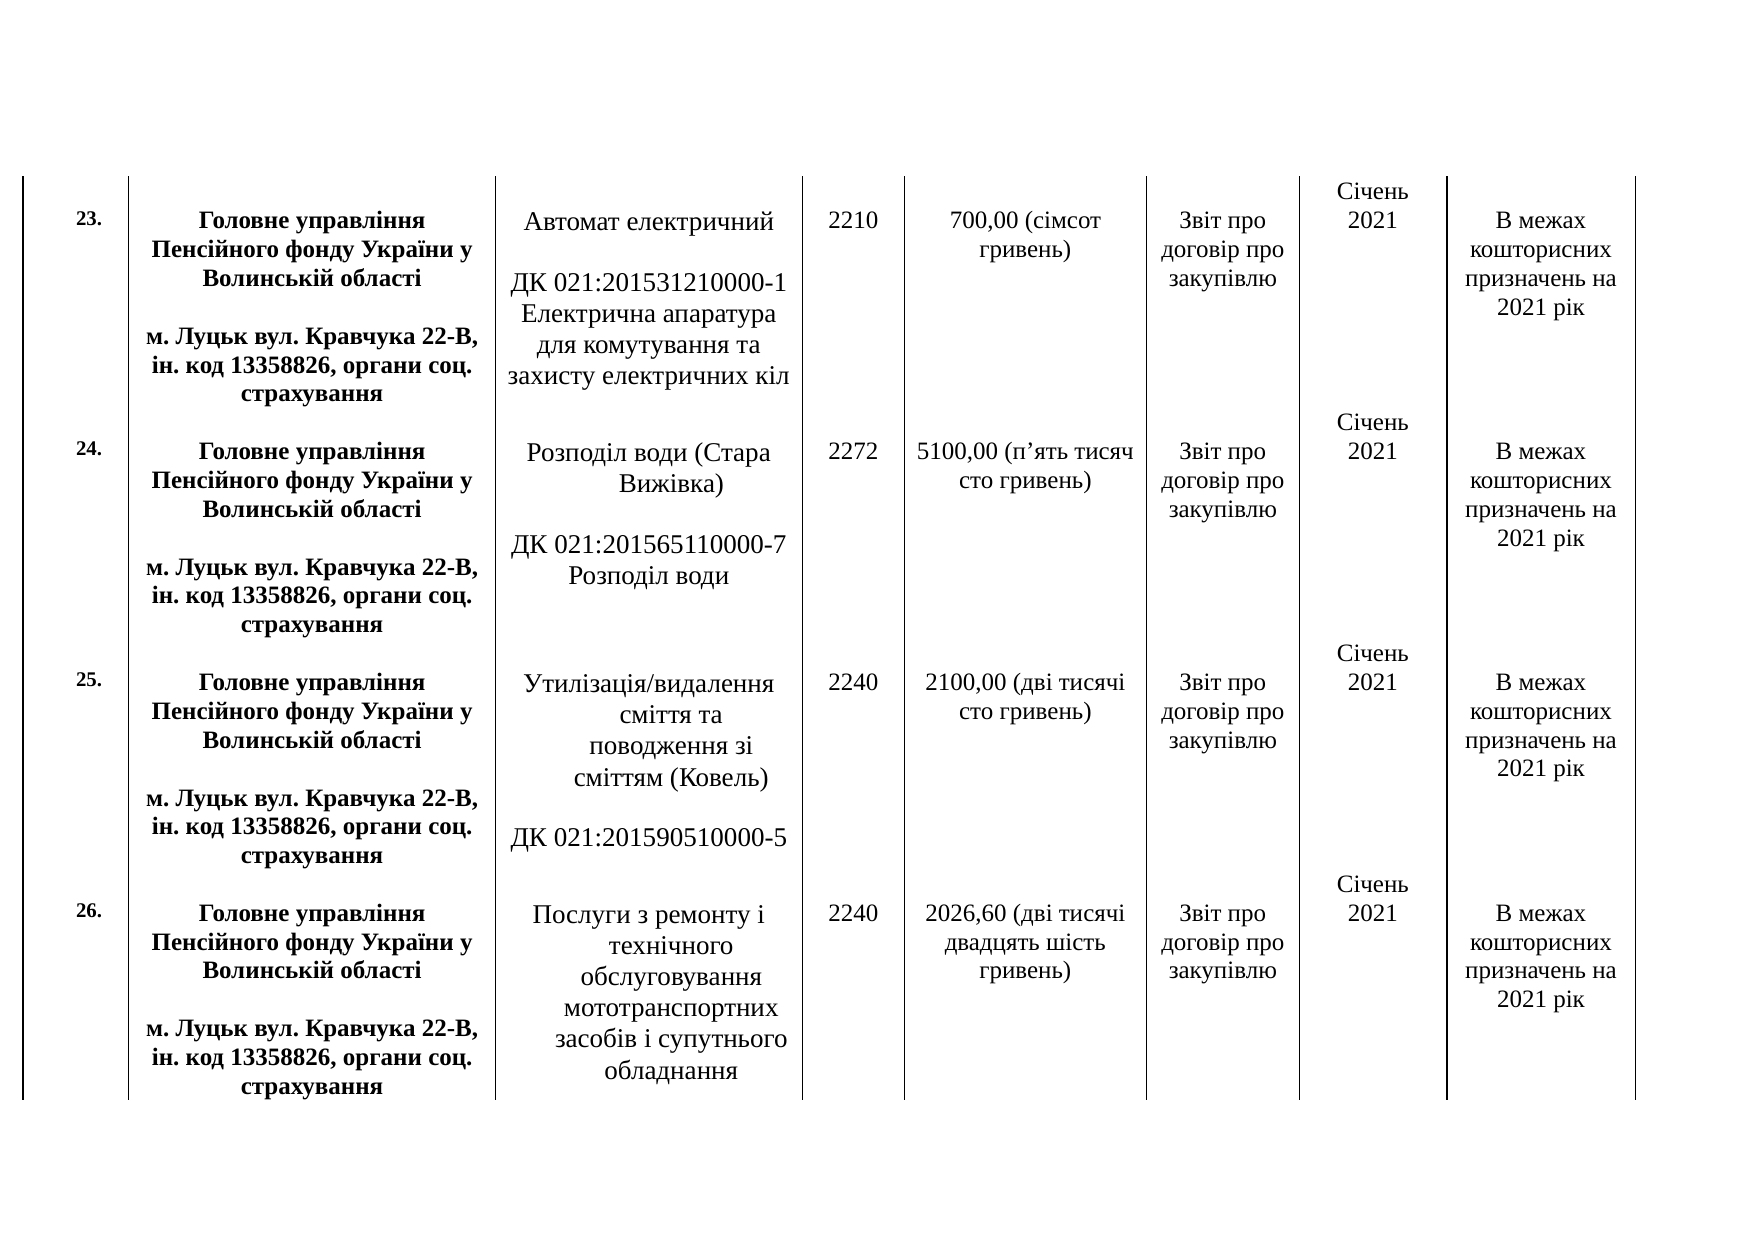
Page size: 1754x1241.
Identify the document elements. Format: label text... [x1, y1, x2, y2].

table_cell В межах кошторисних призначень на 2021 рік [1448, 869, 1635, 1100]
table_cell В межах кошторисних призначень на 2021 рік [1448, 638, 1635, 869]
table_cell Головне управління Пенсійного фонду України у Волинській області м. Луцьк вул. Кравчука 22-В, ін. код 13358826, органи соц. страхування [129, 176, 495, 407]
table_cell 2026,60 (дві тисячі двадцять шість гривень) [905, 869, 1146, 1100]
table_cell 2100,00 (дві тисячі сто гривень) [905, 638, 1146, 869]
table_cell В межах кошторисних призначень на 2021 рік [1448, 176, 1635, 407]
table_cell 2272 [803, 407, 904, 638]
table_cell Січень 2021 [1300, 176, 1446, 407]
table_cell [24, 638, 128, 869]
table_cell Звіт про договір про закупівлю [1147, 869, 1299, 1100]
table_cell В межах кошторисних призначень на 2021 рік [1448, 407, 1635, 638]
table_cell 2240 [803, 638, 904, 869]
table_cell [24, 407, 128, 638]
table_cell Автомат електричний ДК 021:201531210000-1 Електрична апаратура для комутування та захисту електричних кіл [496, 176, 802, 407]
table_cell Послуги з ремонту і технічного обслуговування мототранспортних засобів і супутнього обладнання [496, 869, 802, 1100]
table_cell Утилізація/видалення сміття та поводження зі сміттям (Ковель) ДК 021:201590510000-5 [496, 638, 802, 869]
table_cell Січень 2021 [1300, 638, 1446, 869]
table_cell Головне управління Пенсійного фонду України у Волинській області м. Луцьк вул. Кравчука 22-В, ін. код 13358826, органи соц. страхування [129, 407, 495, 638]
table_cell 700,00 (сімсот гривень) [905, 176, 1146, 407]
table_cell Звіт про договір про закупівлю [1147, 407, 1299, 638]
table_cell Звіт про договір про закупівлю [1147, 638, 1299, 869]
table_cell [24, 176, 128, 407]
table_cell 5100,00 (п’ять тисяч сто гривень) [905, 407, 1146, 638]
table_cell Звіт про договір про закупівлю [1147, 176, 1299, 407]
table_cell [24, 869, 128, 1100]
table_cell Січень 2021 [1300, 407, 1446, 638]
table_cell Розподіл води (Стара Вижівка) ДК 021:201565110000-7 Розподіл води [496, 407, 802, 638]
table_cell Головне управління Пенсійного фонду України у Волинській області м. Луцьк вул. Кравчука 22-В, ін. код 13358826, органи соц. страхування [129, 869, 495, 1100]
table_cell Головне управління Пенсійного фонду України у Волинській області м. Луцьк вул. Кравчука 22-В, ін. код 13358826, органи соц. страхування [129, 638, 495, 869]
table_cell Січень 2021 [1300, 869, 1446, 1100]
table_cell 2240 [803, 869, 904, 1100]
table_cell 2210 [803, 176, 904, 407]
